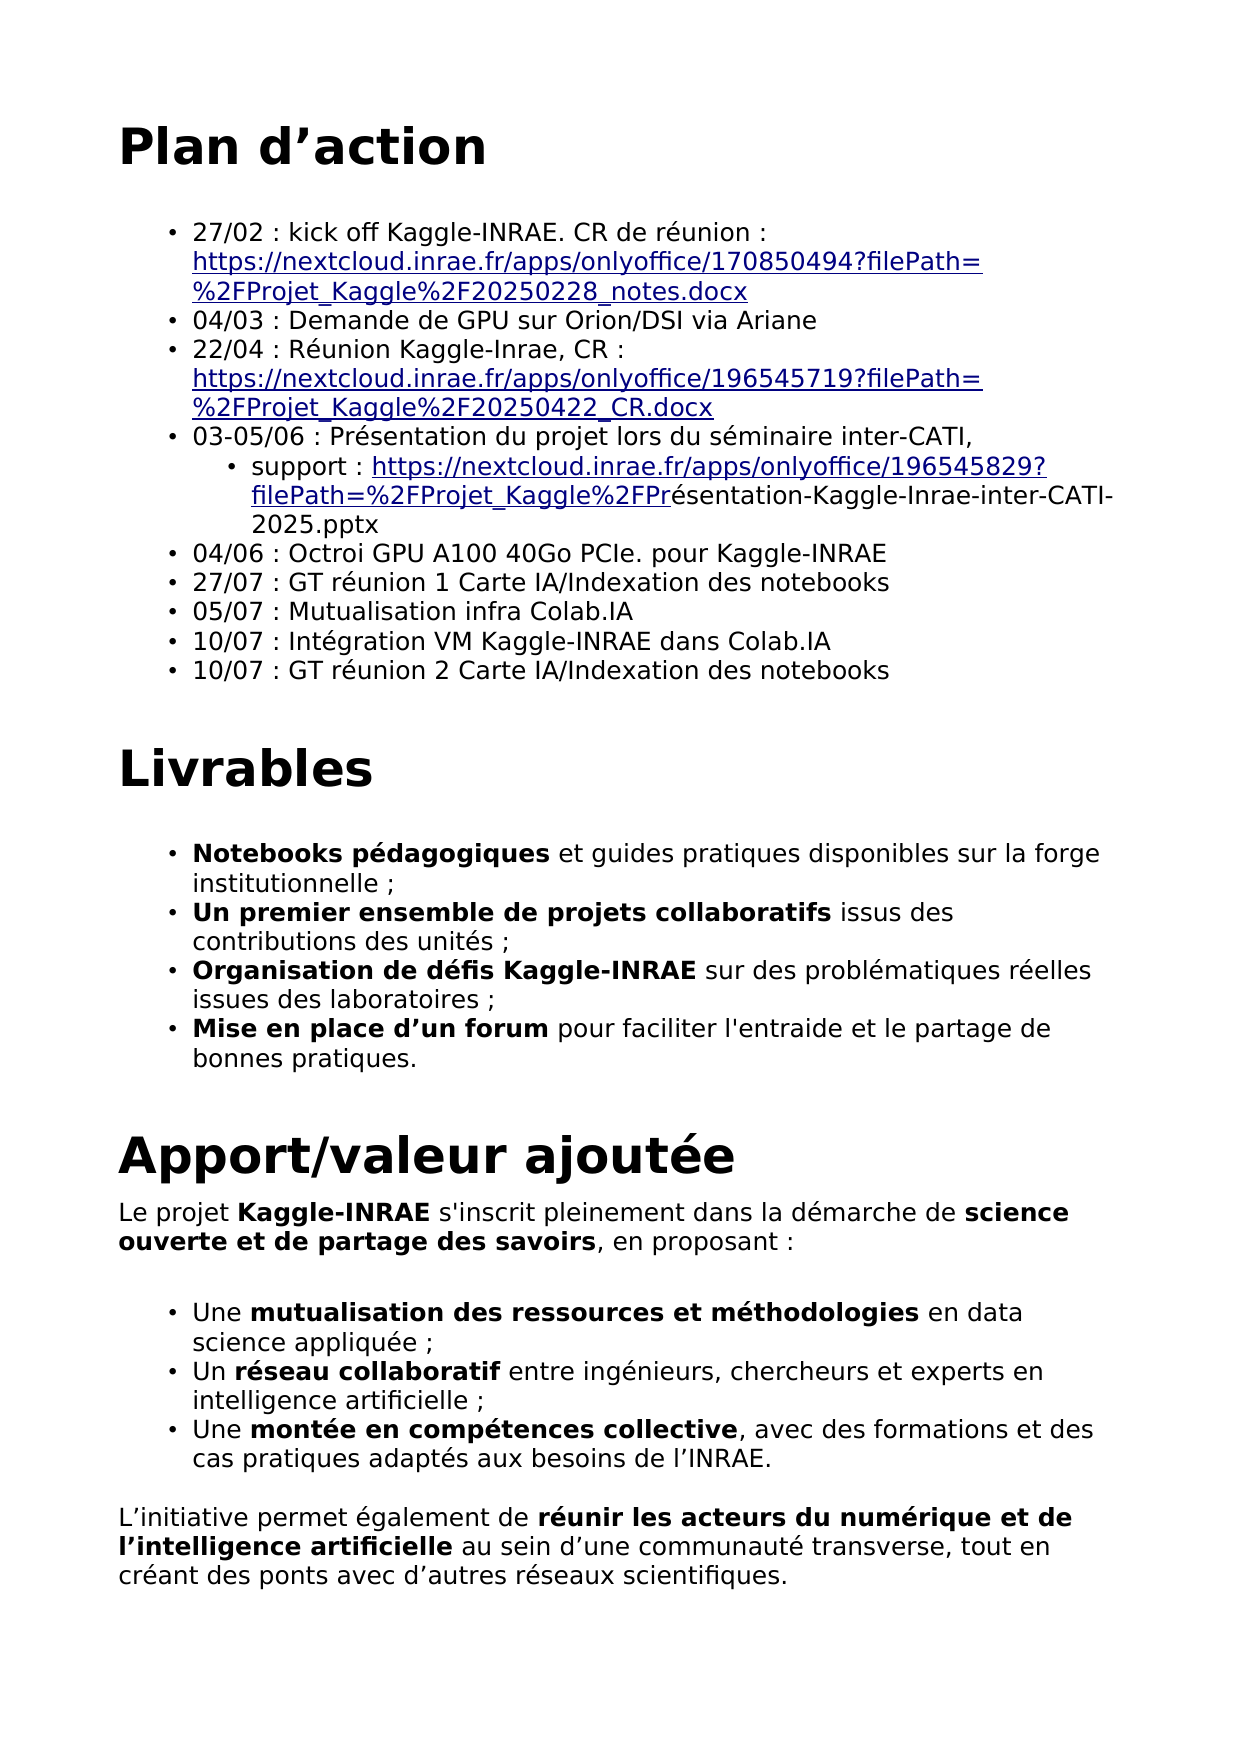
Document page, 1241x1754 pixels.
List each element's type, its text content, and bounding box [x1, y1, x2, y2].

subtitle Plan d’action [118, 118, 1122, 176]
list support : https://nextcloud.inrae.fr/apps/onlyoffice/196545829?filePath=%2FProjet_Kaggle%2FPrésentation-Kaggle-Inrae-inter-CATI-2025.pptx [236, 452, 1122, 539]
list 10/07 : Intégration VM Kaggle-INRAE dans Colab.IA [177, 627, 1122, 656]
list 27/07 : GT réunion 1 Carte IA/Indexation des notebooks [177, 568, 1122, 597]
list 03-05/06 : Présentation du projet lors du séminaire inter-CATI, [177, 422, 1122, 452]
list Mise en place d’un forum pour faciliter l'entraide et le partage de bonnes pratiques. [177, 1015, 1122, 1073]
list 22/04 : Réunion Kaggle-Inrae, CR : https://nextcloud.inrae.fr/apps/onlyoffice/196545719?filePath=%2FProjet_Kaggle%2F20250422_CR.docx [177, 335, 1122, 422]
list 10/07 : GT réunion 2 Carte IA/Indexation des notebooks [177, 656, 1122, 685]
list Notebooks pédagogiques et guides pratiques disponibles sur la forge institutionnelle ; [177, 840, 1122, 898]
subtitle Livrables [118, 739, 1122, 798]
text Le projet Kaggle-INRAE s'inscrit pleinement dans la démarche de science ouverte et de partage des savoirs, en proposant : [118, 1198, 1122, 1257]
list 27/02 : kick off Kaggle-INRAE. CR de réunion : https://nextcloud.inrae.fr/apps/onlyoffice/170850494?filePath=%2FProjet_Kaggle%2F20250228_notes.docx [177, 218, 1122, 306]
list 05/07 : Mutualisation infra Colab.IA [177, 597, 1122, 627]
list Une montée en compétences collective, avec des formations et des cas pratiques adaptés aux besoins de l’INRAE. [177, 1415, 1122, 1473]
list Un premier ensemble de projets collaboratifs issus des contributions des unités ; [177, 898, 1122, 956]
list Organisation de défis Kaggle-INRAE sur des problématiques réelles issues des laboratoires ; [177, 956, 1122, 1015]
text L’initiative permet également de réunir les acteurs du numérique et de l’intelligence artificielle au sein d’une communauté transverse, tout en créant des ponts avec d’autres réseaux scientifiques. [118, 1503, 1122, 1591]
subtitle Apport/valeur ajoutée [118, 1127, 1122, 1186]
list 04/06 : Octroi GPU A100 40Go PCIe. pour Kaggle-INRAE [177, 539, 1122, 568]
list 04/03 : Demande de GPU sur Orion/DSI via Ariane [177, 306, 1122, 335]
list Un réseau collaboratif entre ingénieurs, chercheurs et experts en intelligence artificielle ; [177, 1357, 1122, 1415]
list Une mutualisation des ressources et méthodologies en data science appliquée ; [177, 1298, 1122, 1357]
